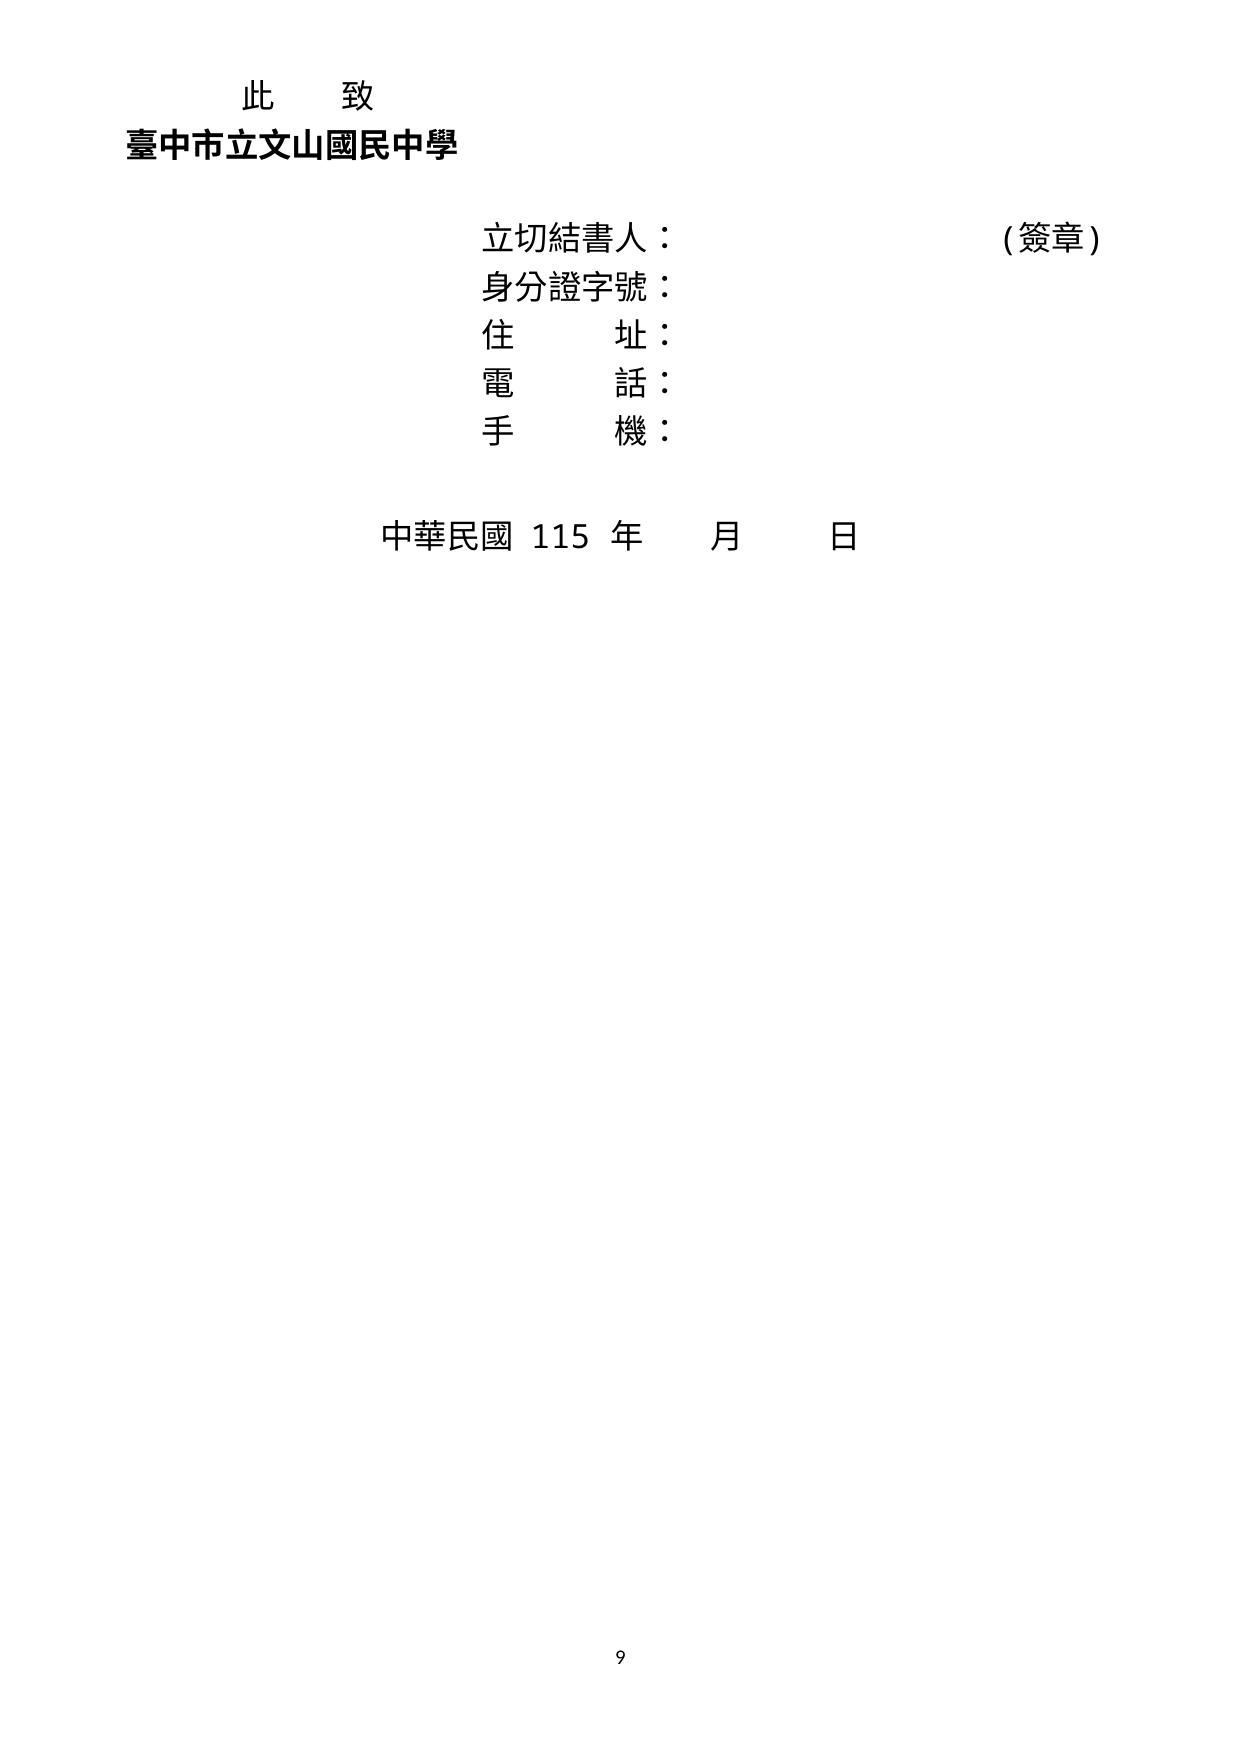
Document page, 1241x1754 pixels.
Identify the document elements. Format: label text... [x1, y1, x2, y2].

text 電 話： [414, 357, 1165, 405]
text 中華民國 115 年 月 日 [75, 510, 1165, 558]
text 手 機： [414, 405, 1165, 453]
text 臺中市立文山國民中學 [125, 118, 1165, 167]
text 身分證字號： [414, 261, 1165, 309]
text 住 址： [414, 309, 1165, 357]
text 此 致 [75, 70, 1165, 118]
text 立切結書人： (簽章) [414, 212, 1165, 261]
